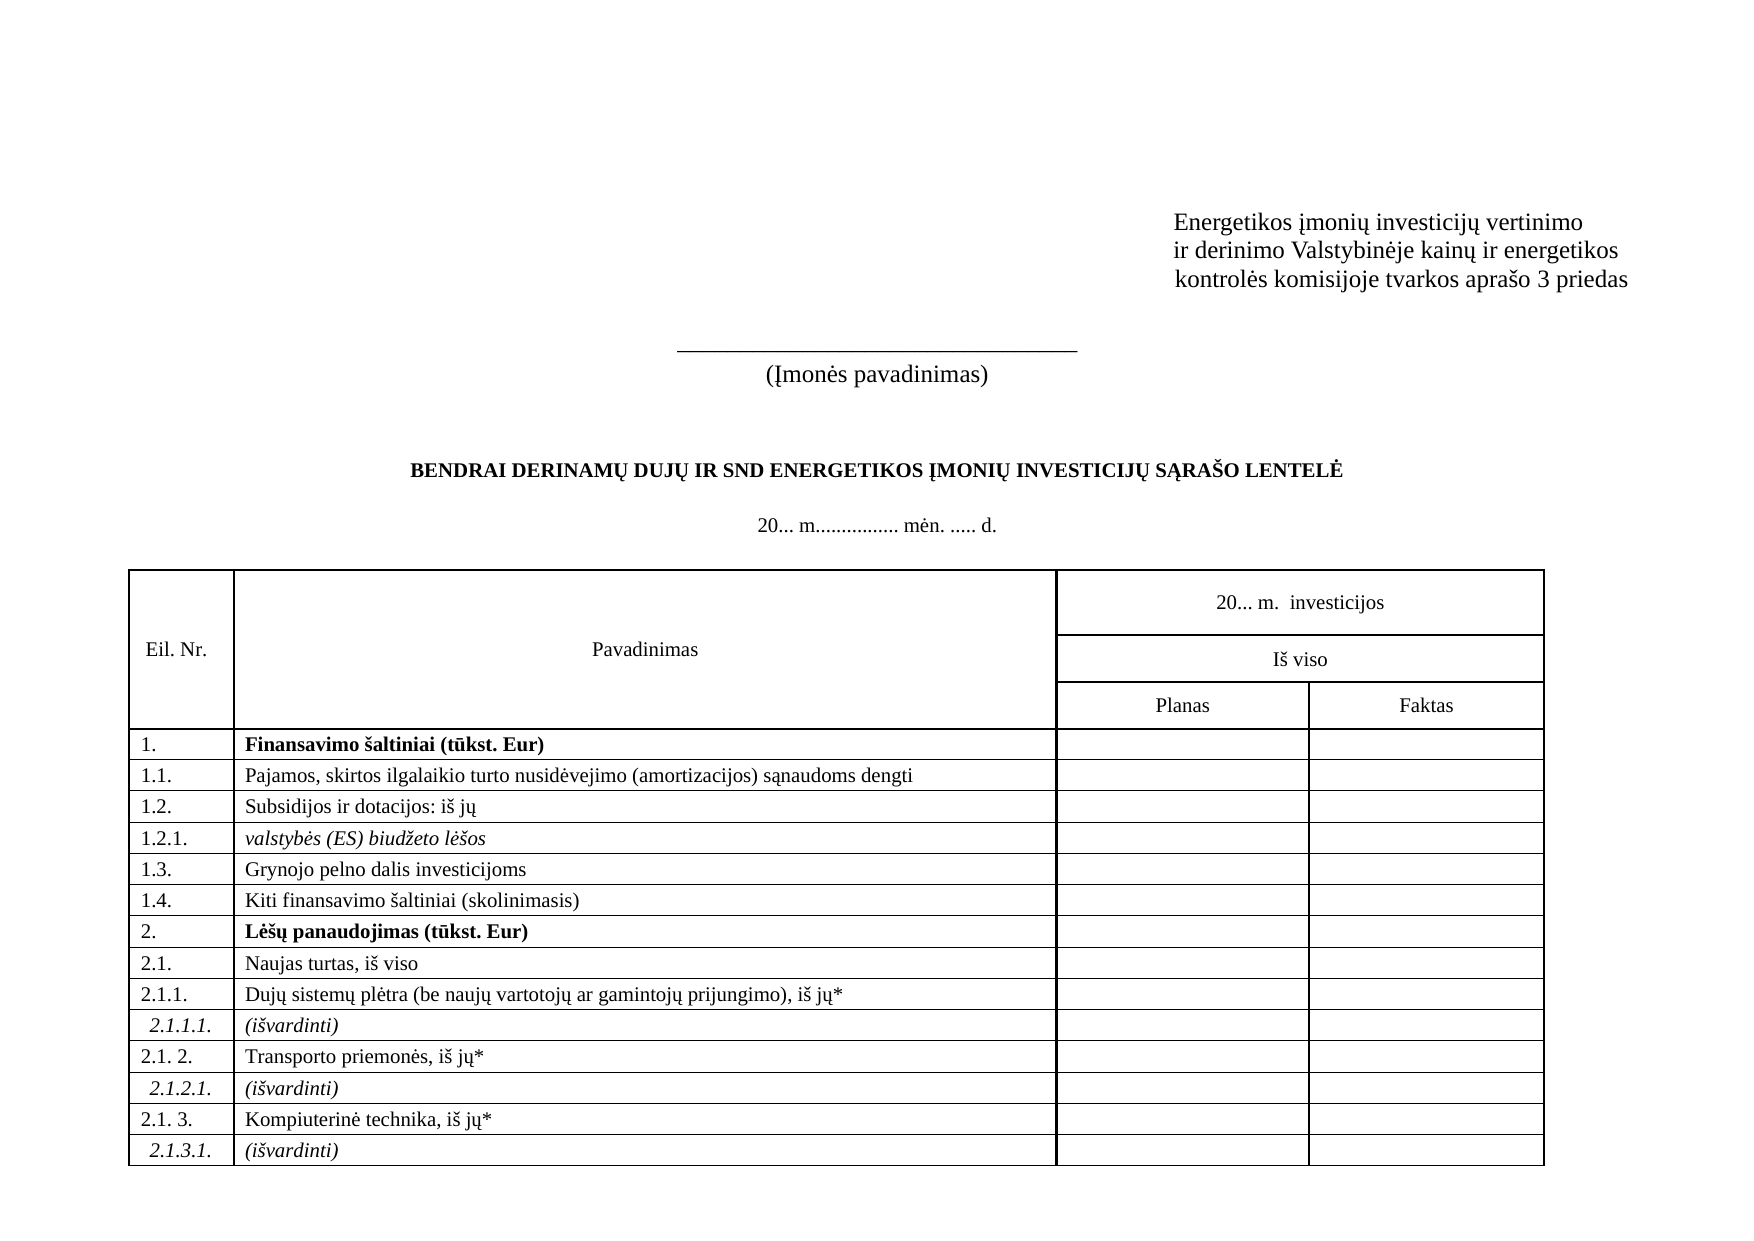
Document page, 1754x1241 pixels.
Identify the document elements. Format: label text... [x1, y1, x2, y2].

table_cell 1.1. [130, 760, 233, 790]
table_cell Naujas turtas, iš viso [235, 948, 1055, 978]
table_cell Dujų sistemų plėtra (be naujų vartotojų ar gamintojų prijungimo), iš jų* [235, 979, 1055, 1009]
table_cell [1058, 916, 1308, 947]
table_cell Subsidijos ir dotacijos: iš jų [235, 791, 1055, 822]
table_cell Kompiuterinė technika, iš jų* [235, 1104, 1055, 1134]
table_cell 1.2. [130, 791, 233, 822]
table_cell [1058, 1073, 1308, 1103]
table_cell [1058, 1104, 1308, 1134]
table_cell [1058, 948, 1308, 978]
table_cell [1058, 760, 1308, 790]
table_cell [1310, 823, 1543, 853]
table_cell 2.1.3.1. [130, 1135, 233, 1165]
table_cell 2.1. 3. [130, 1104, 233, 1134]
table_cell Faktas [1310, 683, 1543, 728]
table_cell (išvardinti) [235, 1135, 1055, 1165]
table_cell Finansavimo šaltiniai (tūkst. Eur) [235, 730, 1055, 759]
table_cell [1058, 1041, 1308, 1072]
table_cell [1310, 1010, 1543, 1040]
table_cell Planas [1058, 683, 1308, 728]
table_cell [1058, 854, 1308, 884]
text ir derinimo Valstybinėje kainų ir energetikos kontrolės komisijoje tvarkos aprašo 3 priedas [1156, 235, 1636, 293]
table_cell [1058, 823, 1308, 853]
table_cell 2.1. [130, 948, 233, 978]
table_cell [1058, 1135, 1308, 1165]
table_cell 1.3. [130, 854, 233, 884]
table_cell 2.1.2.1. [130, 1073, 233, 1103]
table_header 20... m. investicijos [1058, 571, 1543, 634]
table_header Pavadinimas [235, 571, 1055, 728]
table_cell [1310, 1135, 1543, 1165]
table_cell Lėšų panaudojimas (tūkst. Eur) [235, 916, 1055, 947]
table_cell [1310, 1073, 1543, 1103]
table_cell [1310, 760, 1543, 790]
table_cell [1058, 885, 1308, 915]
table_cell valstybės (ES) biudžeto lėšos [235, 823, 1055, 853]
table_cell 2.1.1.1. [130, 1010, 233, 1040]
table_cell [1310, 916, 1543, 947]
table_cell 1. [130, 730, 233, 759]
table_cell [1058, 1010, 1308, 1040]
table_cell Pajamos, skirtos ilgalaikio turto nusidėvejimo (amortizacijos) sąnaudoms dengti [235, 760, 1055, 790]
table_cell (išvardinti) [235, 1073, 1055, 1103]
text ________________________________ [118, 326, 1636, 355]
table_cell Transporto priemonės, iš jų* [235, 1041, 1055, 1072]
text (Įmonės pavadinimas) [118, 359, 1636, 388]
table_cell [1310, 791, 1543, 822]
table_cell [1310, 730, 1543, 759]
text Energetikos įmonių investicijų vertinimo [1167, 207, 1636, 235]
table_cell [1058, 791, 1308, 822]
table_cell [1310, 885, 1543, 915]
table_cell 2. [130, 916, 233, 947]
table_cell [1310, 979, 1543, 1009]
table_header BENDRAI DERINAMŲ DUJŲ IR SND ENERGETIKOS ĮMONIŲ INVESTICIJŲ SĄRAŠO LENTELĖ 20... m................ mėn. ..... d. [118, 458, 1636, 1166]
table_cell 2.1.1. [130, 979, 233, 1009]
table_cell [1058, 979, 1308, 1009]
table_cell [1310, 1041, 1543, 1072]
table_cell [1310, 948, 1543, 978]
table_cell 1.2.1. [130, 823, 233, 853]
table_cell (išvardinti) [235, 1010, 1055, 1040]
table_cell Grynojo pelno dalis investicijoms [235, 854, 1055, 884]
table_cell 1.4. [130, 885, 233, 915]
table_cell [1310, 1104, 1543, 1134]
table_cell [1310, 854, 1543, 884]
table_cell Kiti finansavimo šaltiniai (skolinimasis) [235, 885, 1055, 915]
table_cell Iš viso [1058, 636, 1543, 681]
table_cell [1058, 730, 1308, 759]
table_cell 2.1. 2. [130, 1041, 233, 1072]
table_header Eil. Nr. [130, 571, 233, 728]
